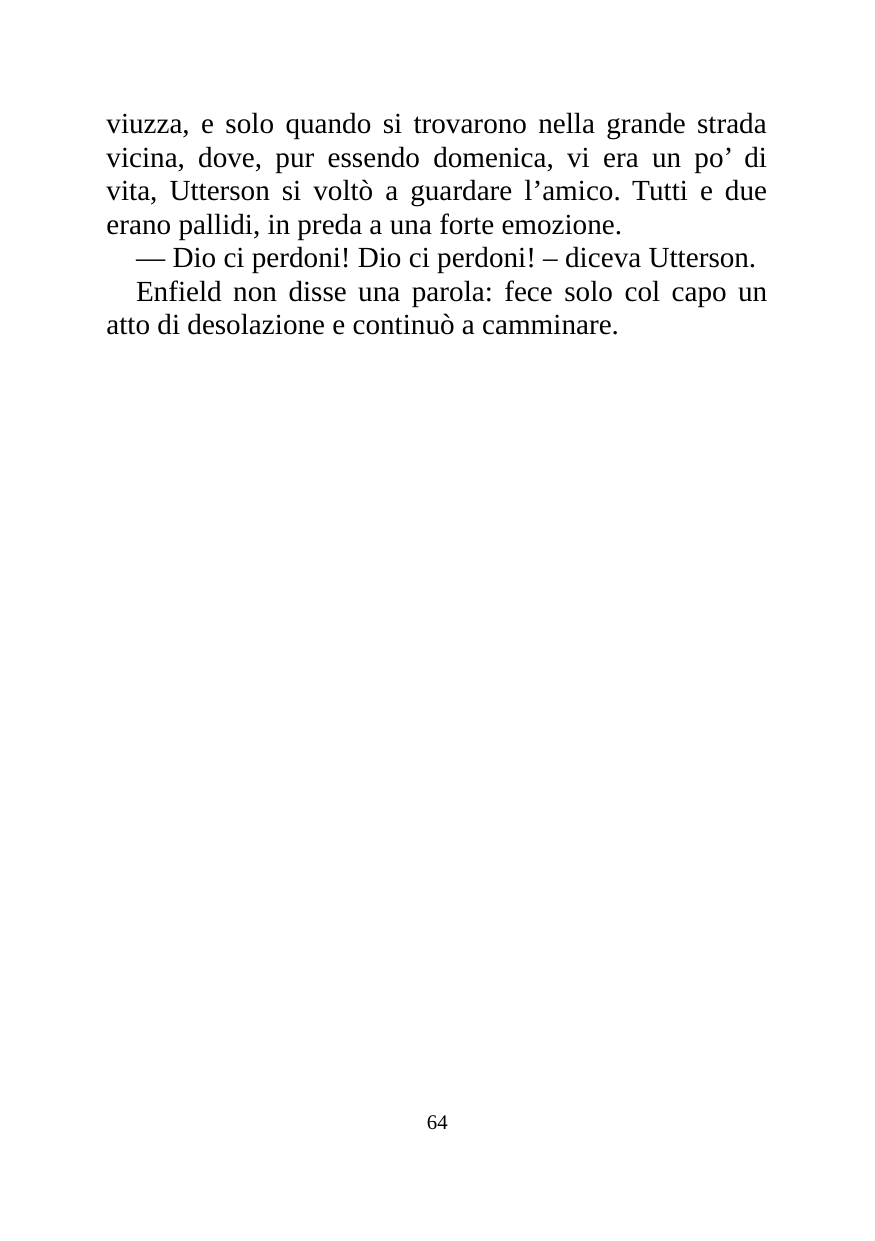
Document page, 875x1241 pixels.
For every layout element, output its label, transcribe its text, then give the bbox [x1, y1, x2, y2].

text viuzza, e solo quando si trovarono nella grande strada vicina, dove, pur essendo domenica, vi era un po’ di vita, Utterson si voltò a guardare l’amico. Tutti e due erano pallidi, in preda a una forte emozione. [106, 106, 768, 240]
text — Dio ci perdoni! Dio ci perdoni! – diceva Utterson. [106, 240, 768, 274]
text Enfield non disse una parola: fece solo col capo un atto di desolazione e continuò a camminare. [106, 274, 768, 341]
